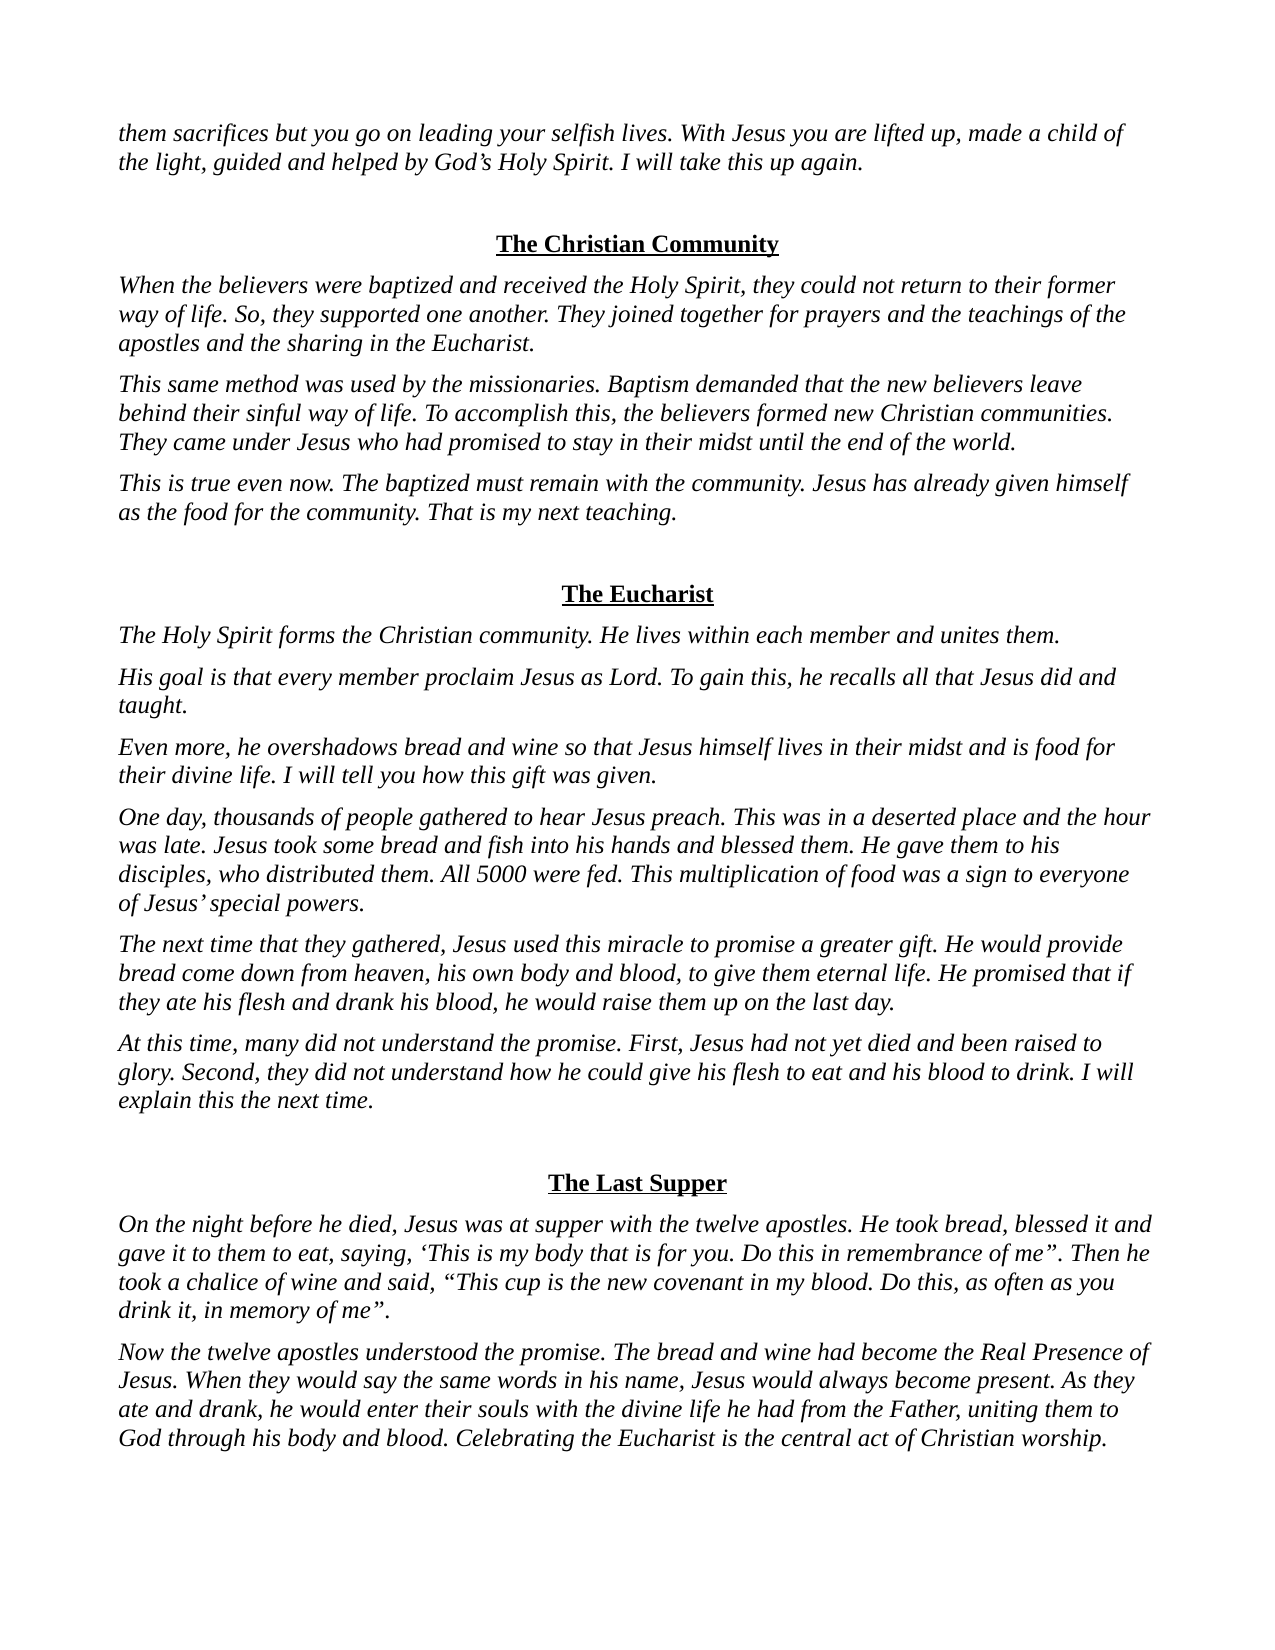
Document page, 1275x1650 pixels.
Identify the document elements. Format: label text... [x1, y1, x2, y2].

text This is true even now. The baptized must remain with the community. Jesus has already given himself as the food for the community. That is my next teaching. [118, 468, 1157, 526]
text them sacrifices but you go on leading your selfish lives. With Jesus you are lifted up, made a child of the light, guided and helped by God’s Holy Spirit. I will take this up again. [118, 118, 1157, 176]
text The next time that they gathered, Jesus used this miracle to promise a greater gift. He would provide bread come down from heaven, his own body and blood, to give them eternal life. He promised that if they ate his flesh and drank his blood, he would raise them up on the last day. [118, 929, 1157, 1016]
text One day, thousands of people gathered to hear Jesus preach. This was in a deserted place and the hour was late. Jesus took some bread and fish into his hands and blessed them. He gave them to his disciples, who distributed them. All 5000 were fed. This multiplication of food was a sign to everyone of Jesus’ special powers. [118, 802, 1157, 917]
text On the night before he died, Jesus was at supper with the twelve apostles. He took bread, blessed it and gave it to them to eat, saying, ‘This is my body that is for you. Do this in remembrance of me”. Then he took a chalice of wine and said, “This cup is the new covenant in my blood. Do this, as often as you drink it, in memory of me”. [118, 1209, 1157, 1324]
text Even more, he overshadows bread and wine so that Jesus himself lives in their midst and is food for their divine life. I will tell you how this gift was given. [118, 732, 1157, 789]
text Now the twelve apostles understood the promise. The bread and wine had become the Real Presence of Jesus. When they would say the same words in his name, Jesus would always become present. As they ate and drank, he would enter their souls with the divine life he had from the Father, uniting them to God through his body and blood. Celebrating the Eucharist is the central act of Christian worship. [118, 1337, 1157, 1452]
text The Christian Community [118, 229, 1157, 258]
text His goal is that every member proclaim Jesus as Lord. To gain this, he recalls all that Jesus did and taught. [118, 662, 1157, 719]
text The Eucharist [118, 579, 1157, 608]
text The Holy Spirit forms the Christian community. He lives within each member and unites them. [118, 621, 1157, 649]
text This same method was used by the missionaries. Baptism demanded that the new believers leave behind their sinful way of life. To accomplish this, the believers formed new Christian communities. They came under Jesus who had promised to stay in their midst until the end of the world. [118, 369, 1157, 456]
text At this time, many did not understand the promise. First, Jesus had not yet died and been raised to glory. Second, they did not understand how he could give his flesh to eat and his blood to drink. I will explain this the next time. [118, 1028, 1157, 1114]
text The Last Supper [118, 1168, 1157, 1197]
text When the believers were baptized and received the Holy Spirit, they could not return to their former way of life. So, they supported one another. They joined together for prayers and the teachings of the apostles and the sharing in the Eucharist. [118, 271, 1157, 357]
